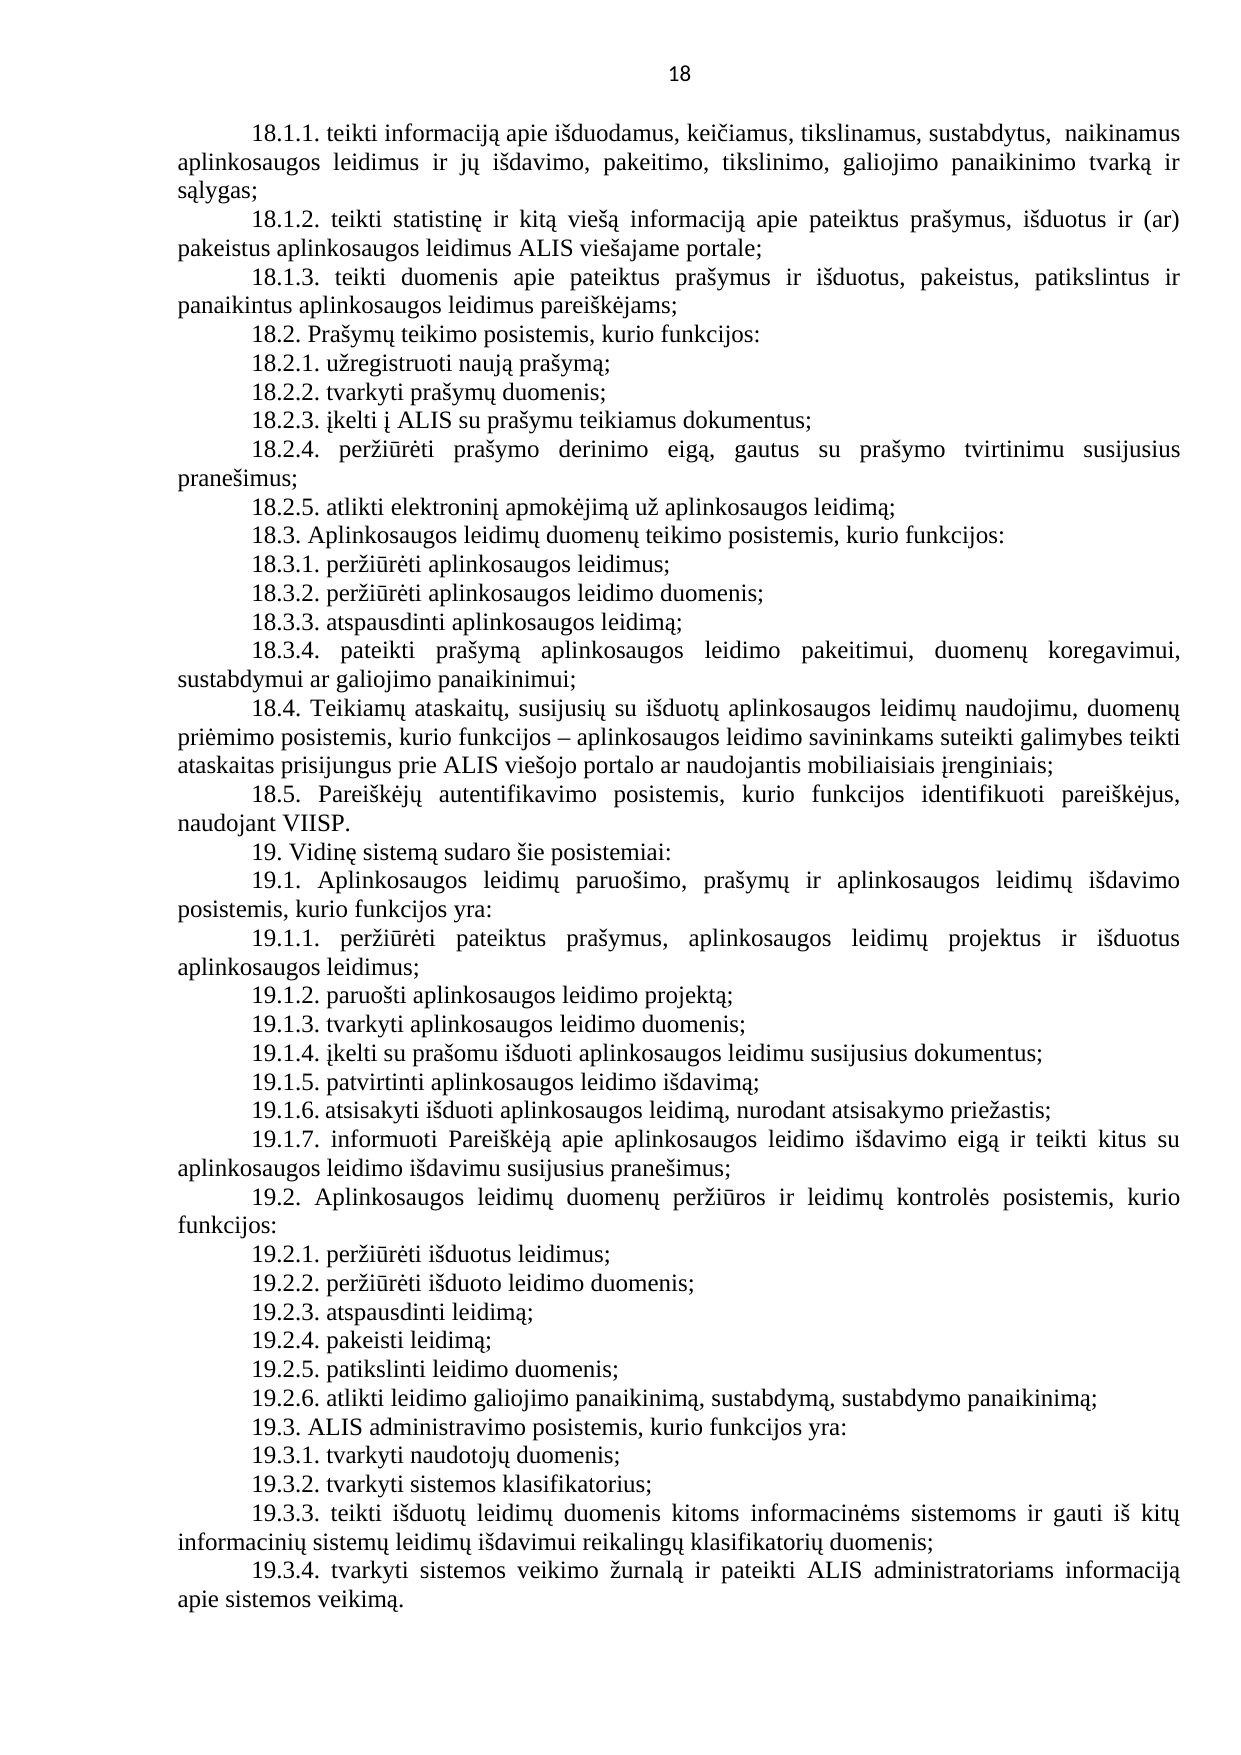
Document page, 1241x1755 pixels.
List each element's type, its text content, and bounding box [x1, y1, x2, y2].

text 19.3. ALIS administravimo posistemis, kurio funkcijos yra: [177, 1412, 1181, 1441]
text 18.2.4. peržiūrėti prašymo derinimo eigą, gautus su prašymo tvirtinimu susijusius pranešimus; [177, 434, 1181, 492]
text 19.2.3. atspausdinti leidimą; [177, 1297, 1181, 1326]
text 19.1. Aplinkosaugos leidimų paruošimo, prašymų ir aplinkosaugos leidimų išdavimo posistemis, kurio funkcijos yra: [177, 866, 1181, 923]
text 19. Vidinę sistemą sudaro šie posistemiai: [177, 837, 1181, 866]
text 19.1.7. informuoti Pareiškėją apie aplinkosaugos leidimo išdavimo eigą ir teikti kitus su aplinkosaugos leidimo išdavimu susijusius pranešimus; [177, 1124, 1181, 1182]
text 19.1.2. paruošti aplinkosaugos leidimo projektą; [177, 981, 1181, 1009]
text 19.2.2. peržiūrėti išduoto leidimo duomenis; [177, 1268, 1181, 1297]
text 19.1.3. tvarkyti aplinkosaugos leidimo duomenis; [177, 1009, 1181, 1038]
text 18.3.3. atspausdinti aplinkosaugos leidimą; [177, 607, 1181, 636]
text 19.2.1. peržiūrėti išduotus leidimus; [177, 1239, 1181, 1268]
text 19.2.6. atlikti leidimo galiojimo panaikinimą, sustabdymą, sustabdymo panaikinimą; [177, 1383, 1181, 1412]
text 19.1.5. patvirtinti aplinkosaugos leidimo išdavimą; [177, 1067, 1181, 1096]
text 18.2.1. užregistruoti naują prašymą; [177, 348, 1181, 377]
text 18.5. Pareiškėjų autentifikavimo posistemis, kurio funkcijos identifikuoti pareiškėjus, naudojant VIISP. [177, 779, 1181, 837]
text 18.1.3. teikti duomenis apie pateiktus prašymus ir išduotus, pakeistus, patikslintus ir panaikintus aplinkosaugos leidimus pareiškėjams; [177, 262, 1181, 319]
text 19.3.1. tvarkyti naudotojų duomenis; [177, 1441, 1181, 1469]
text 18.2.3. įkelti į ALIS su prašymu teikiamus dokumentus; [177, 406, 1181, 434]
text 18.3.1. peržiūrėti aplinkosaugos leidimus; [177, 549, 1181, 578]
text 18.1.1. teikti informaciją apie išduodamus, keičiamus, tikslinamus, sustabdytus, naikinamus aplinkosaugos leidimus ir jų išdavimo, pakeitimo, tikslinimo, galiojimo panaikinimo tvarką ir sąlygas; [177, 118, 1181, 204]
text 18.2. Prašymų teikimo posistemis, kurio funkcijos: [177, 319, 1181, 348]
text 19.2.5. patikslinti leidimo duomenis; [177, 1354, 1181, 1383]
text 19.3.4. tvarkyti sistemos veikimo žurnalą ir pateikti ALIS administratoriams informaciją apie sistemos veikimą. [177, 1556, 1181, 1613]
text 19.2. Aplinkosaugos leidimų duomenų peržiūros ir leidimų kontrolės posistemis, kurio funkcijos: [177, 1182, 1181, 1239]
text 19.3.2. tvarkyti sistemos klasifikatorius; [177, 1469, 1181, 1498]
text 19.2.4. pakeisti leidimą; [177, 1326, 1181, 1354]
text 19.3.3. teikti išduotų leidimų duomenis kitoms informacinėms sistemoms ir gauti iš kitų informacinių sistemų leidimų išdavimui reikalingų klasifikatorių duomenis; [177, 1498, 1181, 1556]
text 18.4. Teikiamų ataskaitų, susijusių su išduotų aplinkosaugos leidimų naudojimu, duomenų priėmimo posistemis, kurio funkcijos – aplinkosaugos leidimo savininkams suteikti galimybes teikti ataskaitas prisijungus prie ALIS viešojo portalo ar naudojantis mobiliaisiais įrenginiais; [177, 693, 1181, 779]
text 19.1.1. peržiūrėti pateiktus prašymus, aplinkosaugos leidimų projektus ir išduotus aplinkosaugos leidimus; [177, 923, 1181, 981]
text 18.3.4. pateikti prašymą aplinkosaugos leidimo pakeitimui, duomenų koregavimui, sustabdymui ar galiojimo panaikinimui; [177, 636, 1181, 693]
text 18.3. Aplinkosaugos leidimų duomenų teikimo posistemis, kurio funkcijos: [177, 521, 1181, 549]
text 18.2.2. tvarkyti prašymų duomenis; [177, 377, 1181, 406]
text 18.1.2. teikti statistinę ir kitą viešą informaciją apie pateiktus prašymus, išduotus ir (ar) pakeistus aplinkosaugos leidimus ALIS viešajame portale; [177, 204, 1181, 262]
text 18.3.2. peržiūrėti aplinkosaugos leidimo duomenis; [177, 578, 1181, 607]
text 18.2.5. atlikti elektroninį apmokėjimą už aplinkosaugos leidimą; [177, 492, 1181, 521]
text 19.1.4. įkelti su prašomu išduoti aplinkosaugos leidimu susijusius dokumentus; [177, 1038, 1181, 1067]
text 19.1.6. atsisakyti išduoti aplinkosaugos leidimą, nurodant atsisakymo priežastis; [177, 1096, 1181, 1124]
